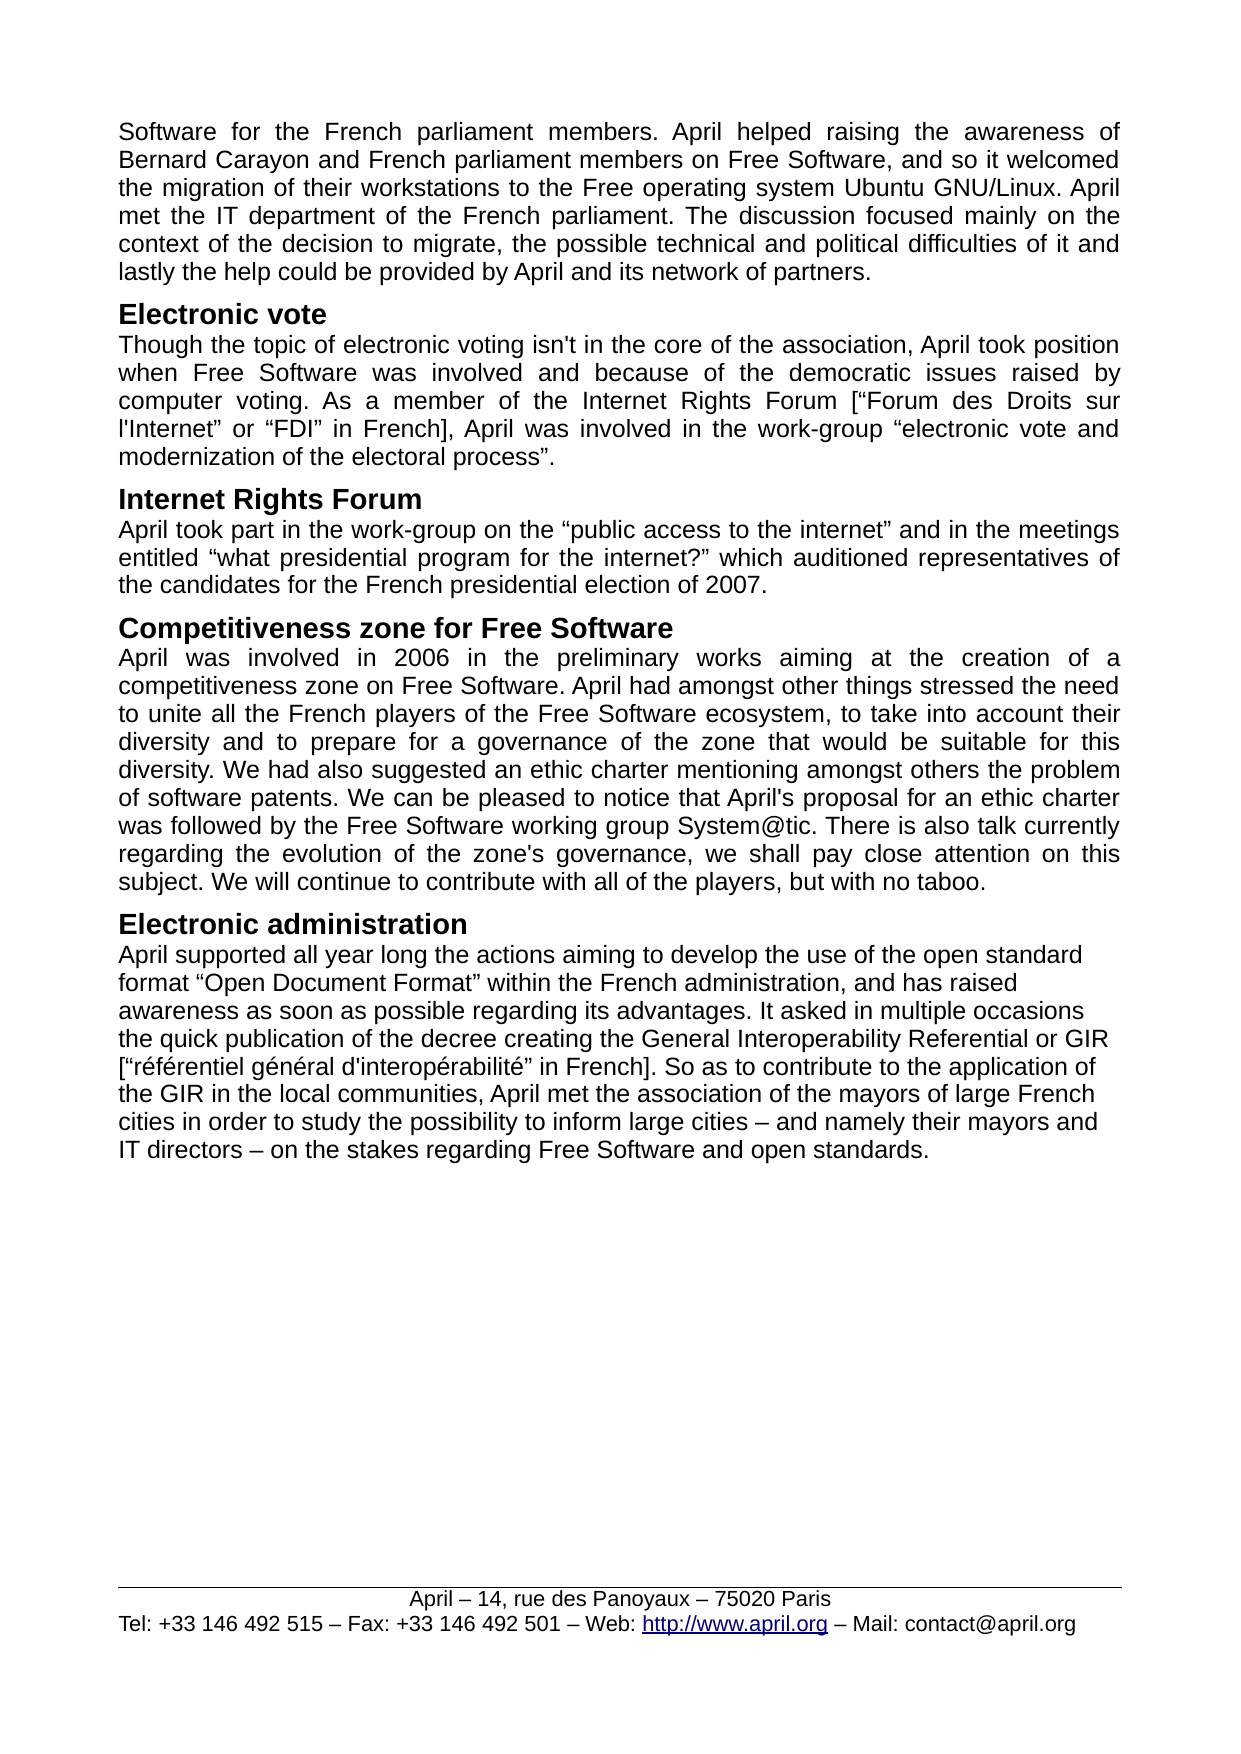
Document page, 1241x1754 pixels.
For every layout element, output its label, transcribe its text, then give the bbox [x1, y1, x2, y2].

subtitle Electronic vote [118, 298, 1122, 331]
text April was involved in 2006 in the preliminary works aiming at the creation of a competitiveness zone on Free Software. April had amongst other things stressed the need to unite all the French players of the Free Software ecosystem, to take into account their diversity and to prepare for a governance of the zone that would be suitable for this diversity. We had also suggested an ethic charter mentioning amongst others the problem of software patents. We can be pleased to notice that April's proposal for an ethic charter was followed by the Free Software working group System@tic. There is also talk currently regarding the evolution of the zone's governance, we shall pay close attention on this subject. We will continue to contribute with all of the players, but with no taboo. [118, 644, 1122, 896]
text Software for the French parliament members. April helped raising the awareness of Bernard Carayon and French parliament members on Free Software, and so it welcomed the migration of their workstations to the Free operating system Ubuntu GNU/Linux. April met the IT department of the French parliament. The discussion focused mainly on the context of the decision to migrate, the possible technical and political difficulties of it and lastly the help could be provided by April and its network of partners. [118, 118, 1122, 286]
text Though the topic of electronic voting isn't in the core of the association, April took position when Free Software was involved and because of the democratic issues raised by computer voting. As a member of the Internet Rights Forum [“Forum des Droits sur l'Internet” or “FDI” in French], April was involved in the work-group “electronic vote and modernization of the electoral process”. [118, 331, 1122, 470]
subtitle Electronic administration [118, 908, 1122, 941]
text April took part in the work-group on the “public access to the internet” and in the meetings entitled “what presidential program for the internet?” which auditioned representatives of the candidates for the French presidential election of 2007. [118, 515, 1122, 599]
subtitle Internet Rights Forum [118, 483, 1122, 515]
subtitle Competitiveness zone for Free Software [118, 612, 1122, 644]
text April supported all year long the actions aiming to develop the use of the open standard format “Open Document Format” within the French administration, and has raised awareness as soon as possible regarding its advantages. It asked in multiple occasions the quick publication of the decree creating the General Interoperability Referential or GIR [“référentiel général d'interopérabilité” in French]. So as to contribute to the application of the GIR in the local communities, April met the association of the mayors of large French cities in order to study the possibility to inform large cities – and namely their mayors and IT directors – on the stakes regarding Free Software and open standards. [118, 941, 1122, 1164]
